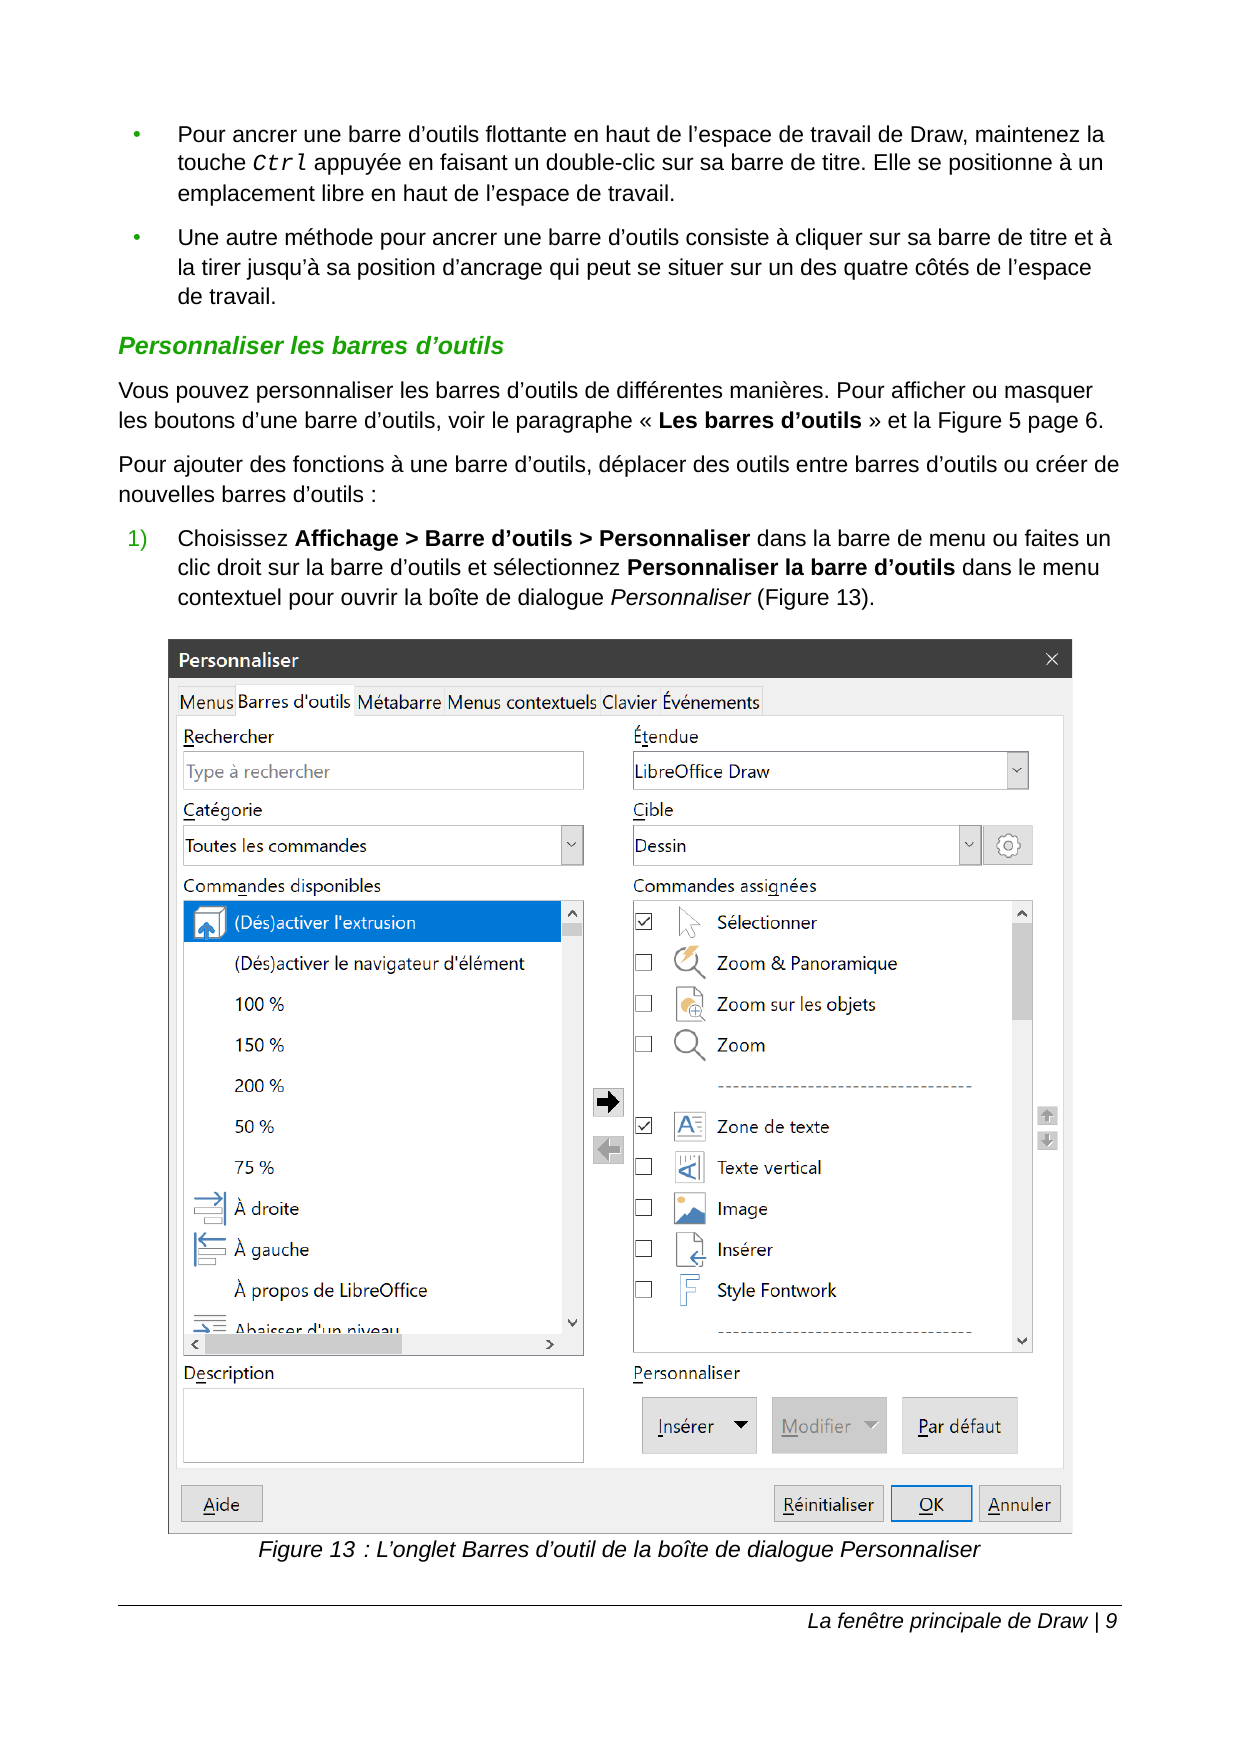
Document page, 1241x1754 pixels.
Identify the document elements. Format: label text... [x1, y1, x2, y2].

text Vous pouvez personnaliser les barres d’outils de différentes manières. Pour afficher ou masquer les boutons d’une barre d’outils, voir le paragraphe « Les barres d’outils » et la Figure 5 page 6. [118, 374, 1122, 433]
text Figure 13 : L’onglet Barres d’outil de la boîte de dialogue Personnaliser [118, 1533, 1122, 1563]
subtitle Personnaliser les barres d’outils [118, 330, 1122, 359]
picture [168, 639, 1073, 1534]
list Choisissez Affichage > Barre d’outils > Personnaliser dans la barre de menu ou faites un clic droit sur la barre d’outils et sélectionnez Personnaliser la barre d’outils dans le menu contextuel pour ouvrir la boîte de dialogue Personnaliser (Figure 13). [148, 521, 1122, 610]
list Une autre méthode pour ancrer une barre d’outils consiste à cliquer sur sa barre de titre et à la tirer jusqu’à sa position d’ancrage qui peut se situer sur un des quatre côtés de l’espace de travail. [133, 221, 1122, 309]
list Pour ancrer une barre d’outils flottante en haut de l’espace de travail de Draw, maintenez la touche Ctrl appuyée en faisant un double-clic sur sa barre de titre. Elle se positionne à un emplacement libre en haut de l’espace de travail. [133, 118, 1122, 207]
text Pour ajouter des fonctions à une barre d’outils, déplacer des outils entre barres d’outils ou créer de nouvelles barres d’outils : [118, 448, 1122, 507]
